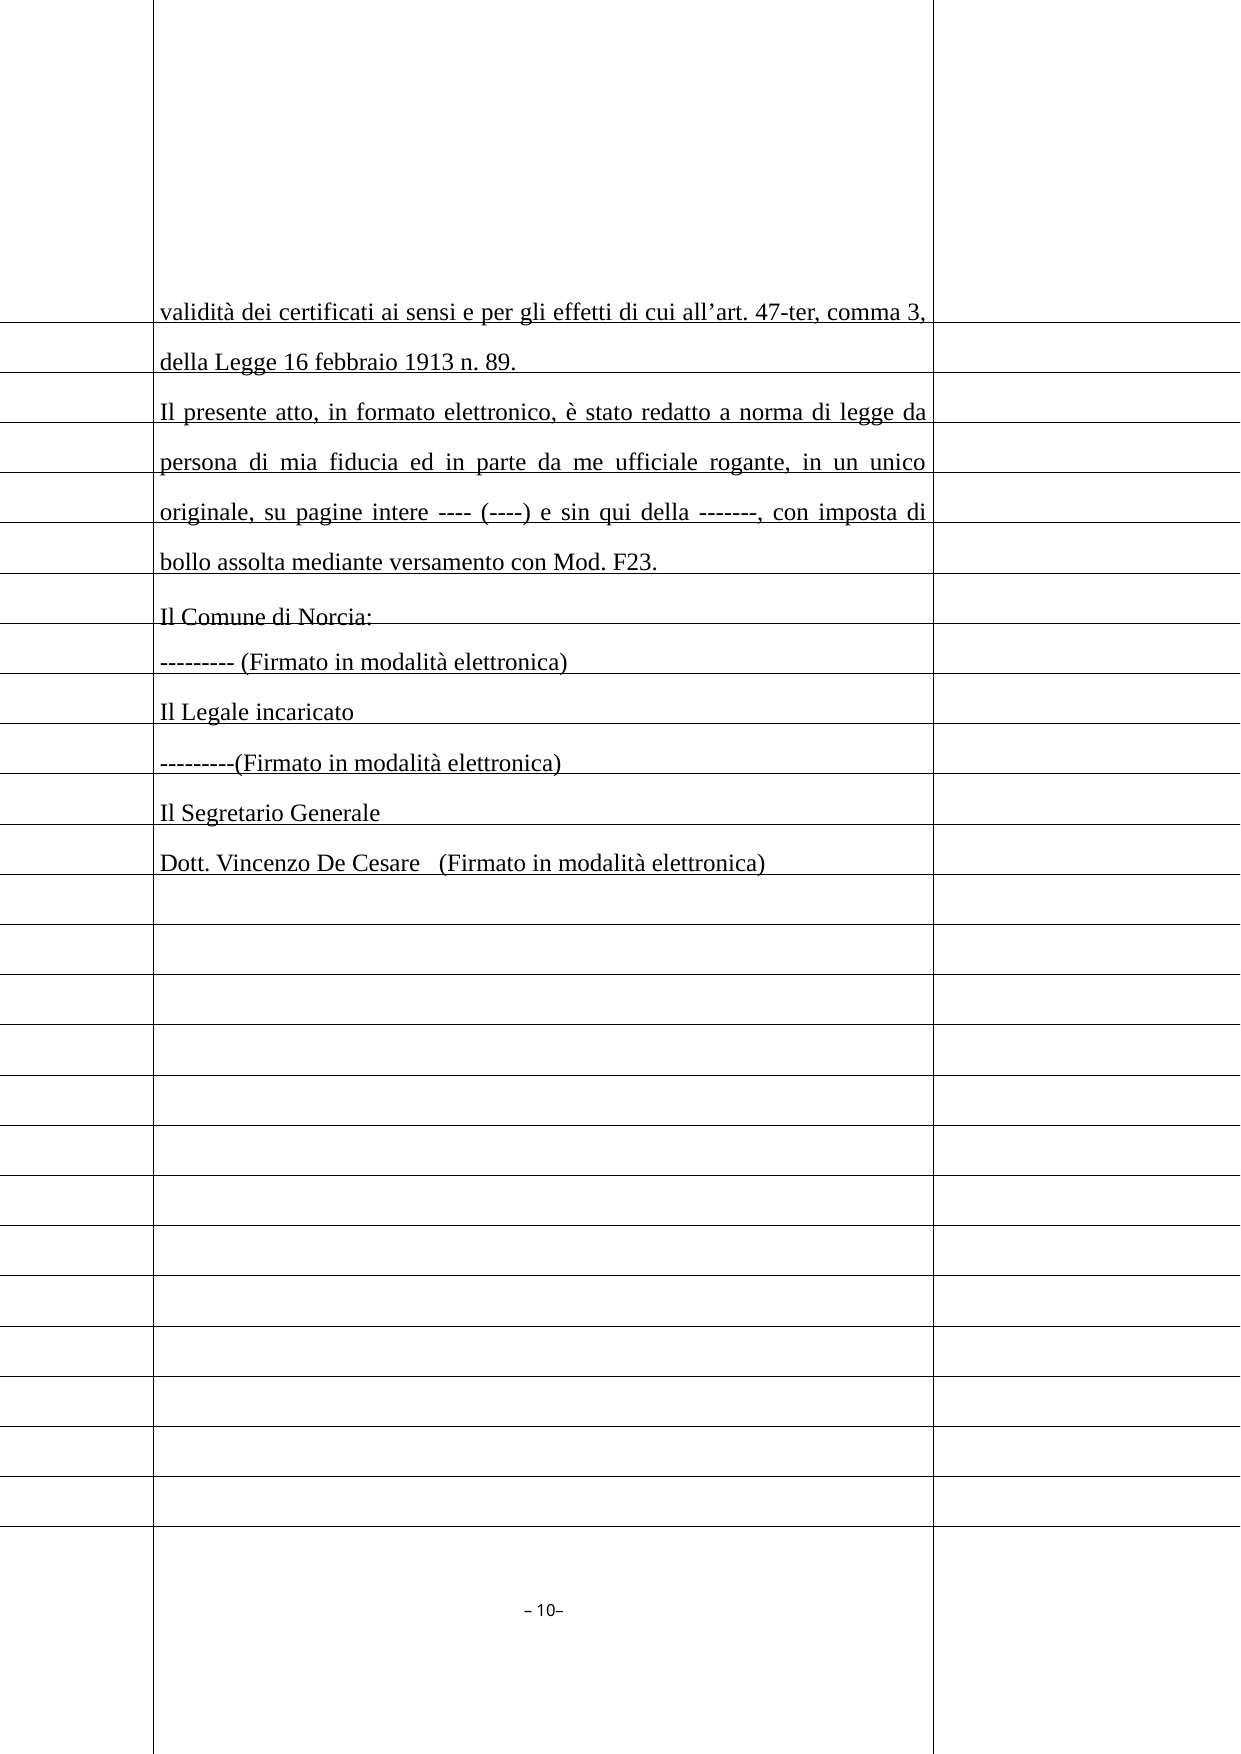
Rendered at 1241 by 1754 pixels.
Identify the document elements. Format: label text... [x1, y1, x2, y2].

text [159, 774, 927, 781]
text --------- (Firmato in modalità elettronica) [159, 631, 927, 673]
text persona di mia fiducia ed in parte da me ufficiale rogante, in un unico [159, 423, 927, 472]
text [159, 825, 927, 831]
text [159, 674, 927, 681]
text [159, 875, 927, 882]
text Il Legale incaricato [159, 681, 927, 723]
text Il Comune di Norcia: [159, 581, 927, 623]
text validità dei certificati ai sensi e per gli effetti di cui all’art. 47-ter, comma 3, [159, 281, 927, 322]
text bollo assolta mediante versamento con Mod. F23. [159, 523, 927, 573]
text originale, su pagine intere ---- (----) e sin qui della -------, con imposta di [159, 473, 927, 522]
text Il presente atto, in formato elettronico, è stato redatto a norma di legge da [159, 381, 927, 422]
text della Legge 16 febbraio 1913 n. 89. [159, 323, 927, 372]
text [159, 724, 927, 731]
text Dott. Vincenzo De Cesare (Firmato in modalità elettronica) [159, 831, 927, 874]
text [159, 624, 927, 631]
text Il Segretario Generale [159, 781, 927, 824]
text ---------(Firmato in modalità elettronica) [159, 731, 927, 773]
